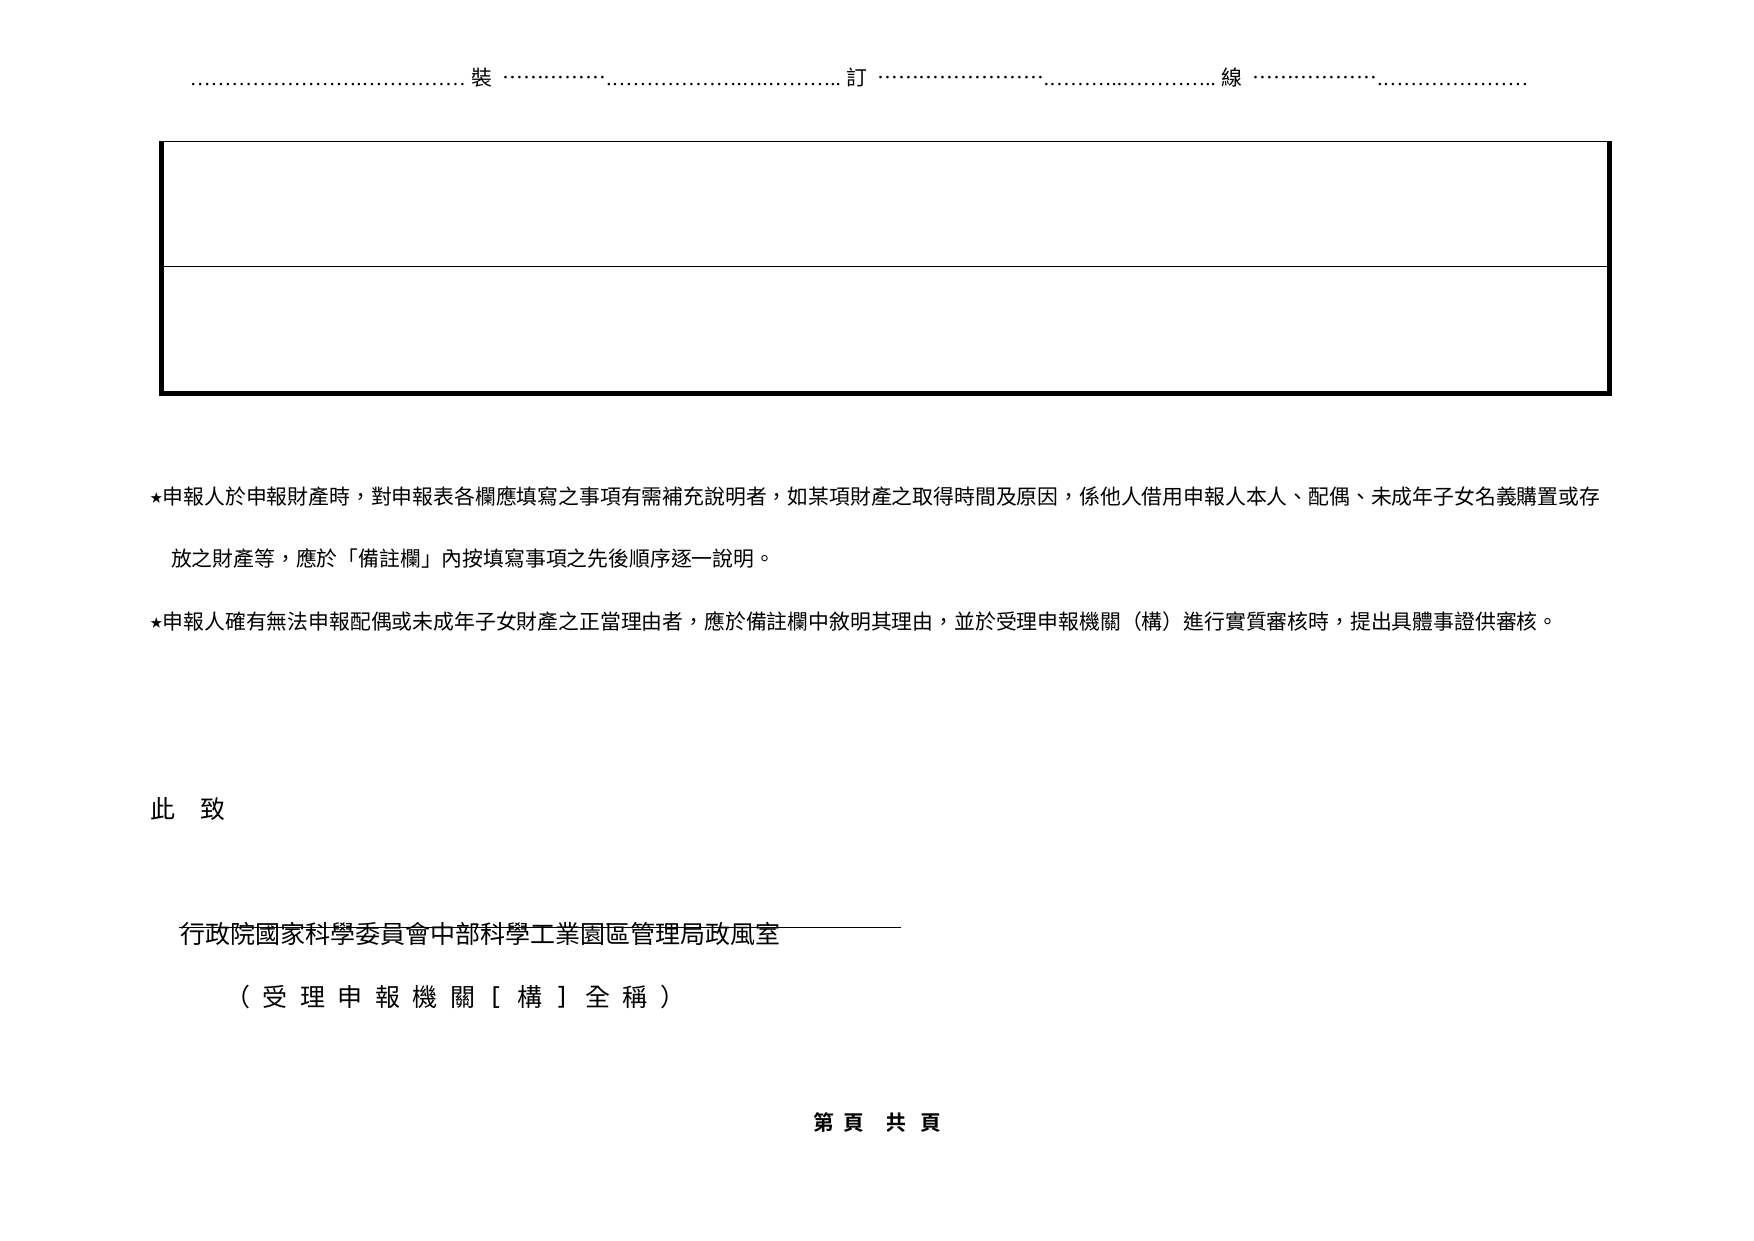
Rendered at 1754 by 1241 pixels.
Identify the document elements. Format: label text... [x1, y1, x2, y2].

table_cell [164, 142, 1607, 266]
text （ 受 理 申 報 機 關 [ 構 ] 全 稱 ） [150, 953, 1604, 1016]
table_cell [164, 267, 1607, 391]
text ★申報人確有無法申報配偶或未成年子女財產之正當理由者，應於備註欄中敘明其理由，並於受理申報機關（構）進行實質審核時，提出具體事證供審核。 [150, 578, 1604, 641]
text 行政院國家科學委員會中部科學工業園區管理局政風室 [150, 891, 1604, 953]
text ★申報人於申報財產時，對申報表各欄應填寫之事項有需補充說明者，如某項財產之取得時間及原因，係他人借用申報人本人、配偶、未成年子女名義購置或存放之財產等，應於「備註欄」內按填寫事項之先後順序逐一說明。 [150, 453, 1604, 578]
text 此 致 [150, 766, 1604, 828]
